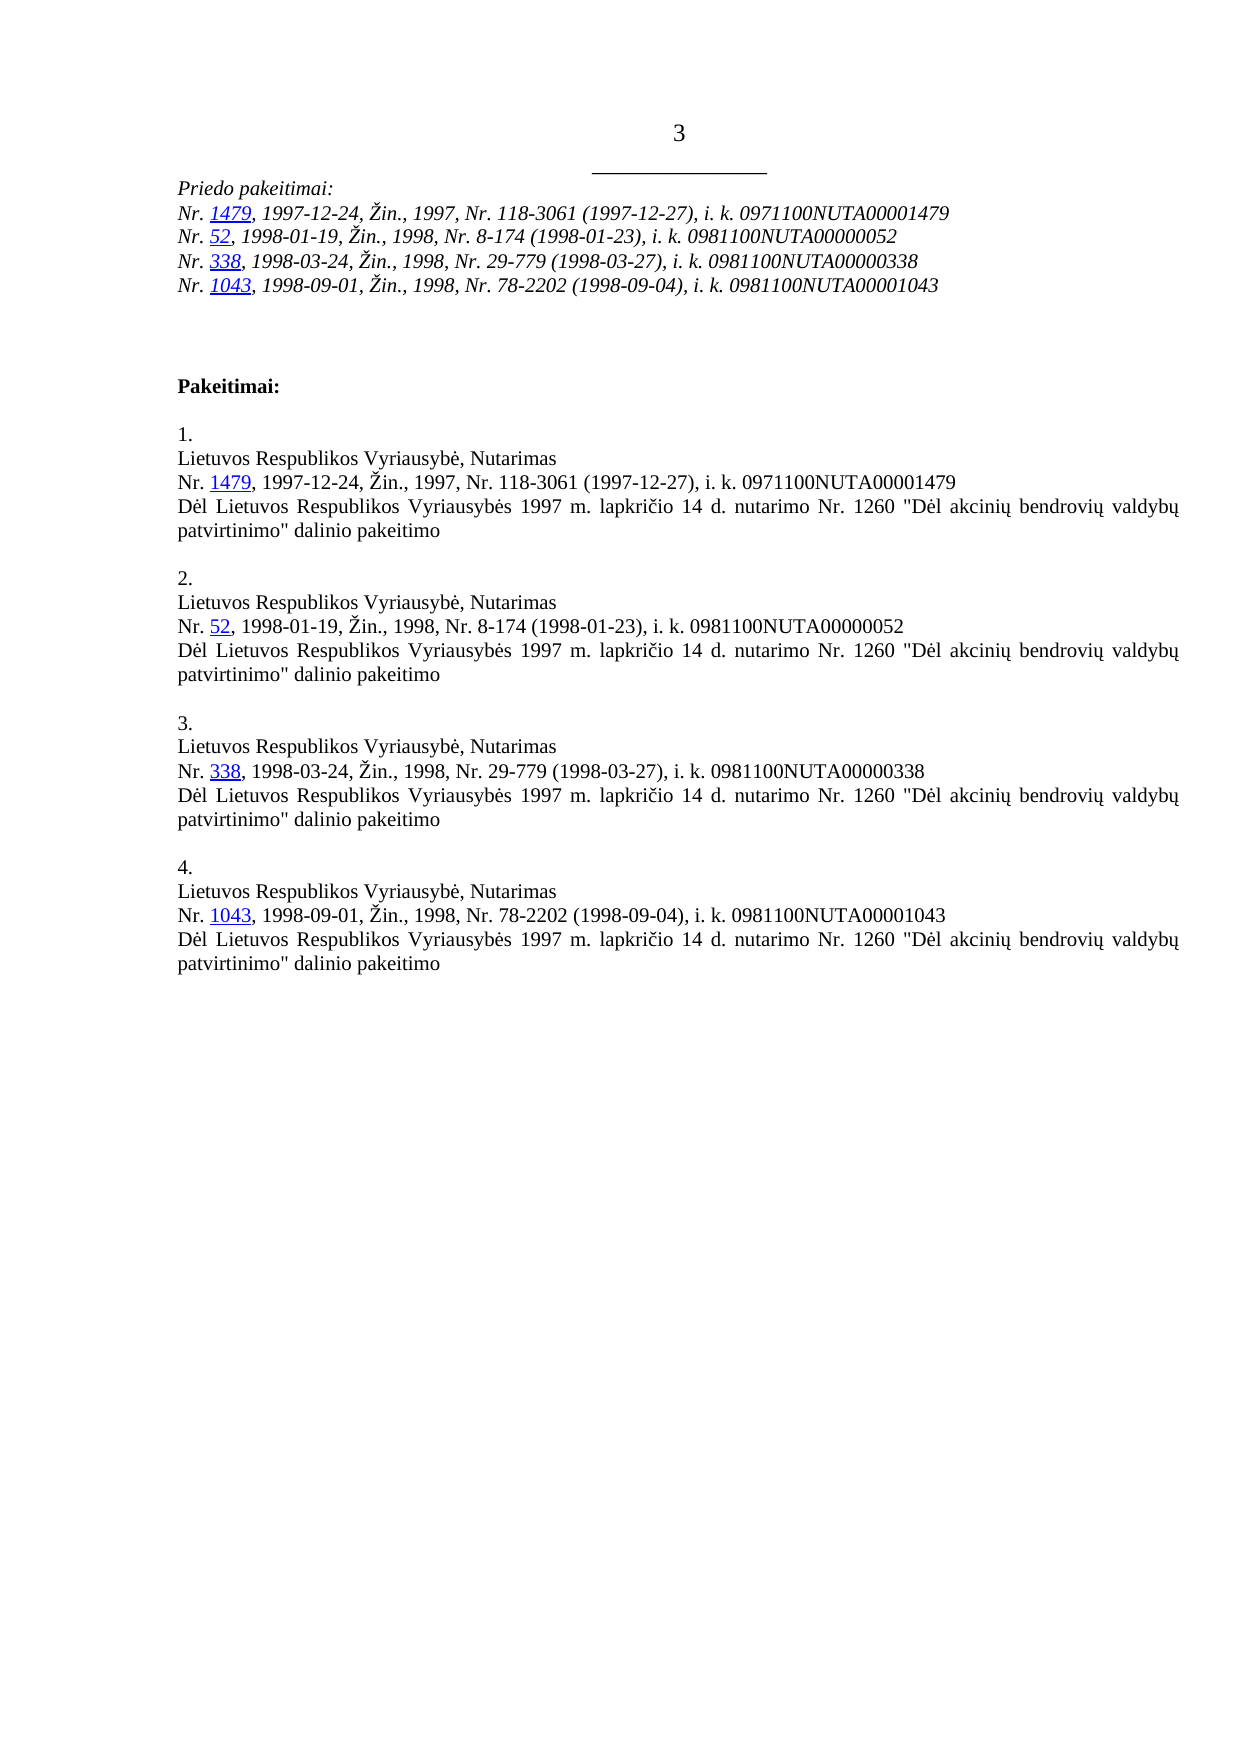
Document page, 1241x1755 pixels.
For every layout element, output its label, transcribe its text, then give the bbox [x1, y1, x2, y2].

text 2. [177, 566, 1181, 590]
text Dėl Lietuvos Respublikos Vyriausybės 1997 m. lapkričio 14 d. nutarimo Nr. 1260 "Dėl akcinių bendrovių valdybų patvirtinimo" dalinio pakeitimo [177, 638, 1181, 686]
text Lietuvos Respublikos Vyriausybė, Nutarimas [177, 879, 1181, 903]
text Nr. 1043, 1998-09-01, Žin., 1998, Nr. 78-2202 (1998-09-04), i. k. 0981100NUTA00001043 [177, 903, 1181, 927]
text Lietuvos Respublikos Vyriausybė, Nutarimas [177, 446, 1181, 470]
text Nr. 1043, 1998-09-01, Žin., 1998, Nr. 78-2202 (1998-09-04), i. k. 0981100NUTA00001043 [177, 273, 1181, 297]
text Dėl Lietuvos Respublikos Vyriausybės 1997 m. lapkričio 14 d. nutarimo Nr. 1260 "Dėl akcinių bendrovių valdybų patvirtinimo" dalinio pakeitimo [177, 927, 1181, 975]
text 4. [177, 855, 1181, 879]
text Dėl Lietuvos Respublikos Vyriausybės 1997 m. lapkričio 14 d. nutarimo Nr. 1260 "Dėl akcinių bendrovių valdybų patvirtinimo" dalinio pakeitimo [177, 783, 1181, 831]
text 3. [177, 710, 1181, 734]
text Priedo pakeitimai: [177, 176, 1181, 200]
text ______________ [177, 148, 1181, 176]
text Nr. 338, 1998-03-24, Žin., 1998, Nr. 29-779 (1998-03-27), i. k. 0981100NUTA00000338 [177, 248, 1181, 273]
text Nr. 1479, 1997-12-24, Žin., 1997, Nr. 118-3061 (1997-12-27), i. k. 0971100NUTA00001479 [177, 470, 1181, 494]
text Dėl Lietuvos Respublikos Vyriausybės 1997 m. lapkričio 14 d. nutarimo Nr. 1260 "Dėl akcinių bendrovių valdybų patvirtinimo" dalinio pakeitimo [177, 494, 1181, 542]
text 1. [177, 422, 1181, 446]
text Nr. 1479, 1997-12-24, Žin., 1997, Nr. 118-3061 (1997-12-27), i. k. 0971100NUTA00001479 [177, 200, 1181, 224]
text Nr. 52, 1998-01-19, Žin., 1998, Nr. 8-174 (1998-01-23), i. k. 0981100NUTA00000052 [177, 614, 1181, 638]
text Lietuvos Respublikos Vyriausybė, Nutarimas [177, 590, 1181, 614]
text Nr. 338, 1998-03-24, Žin., 1998, Nr. 29-779 (1998-03-27), i. k. 0981100NUTA00000338 [177, 758, 1181, 783]
text Lietuvos Respublikos Vyriausybė, Nutarimas [177, 734, 1181, 758]
text Pakeitimai: [177, 373, 1181, 398]
text Nr. 52, 1998-01-19, Žin., 1998, Nr. 8-174 (1998-01-23), i. k. 0981100NUTA00000052 [177, 224, 1181, 248]
